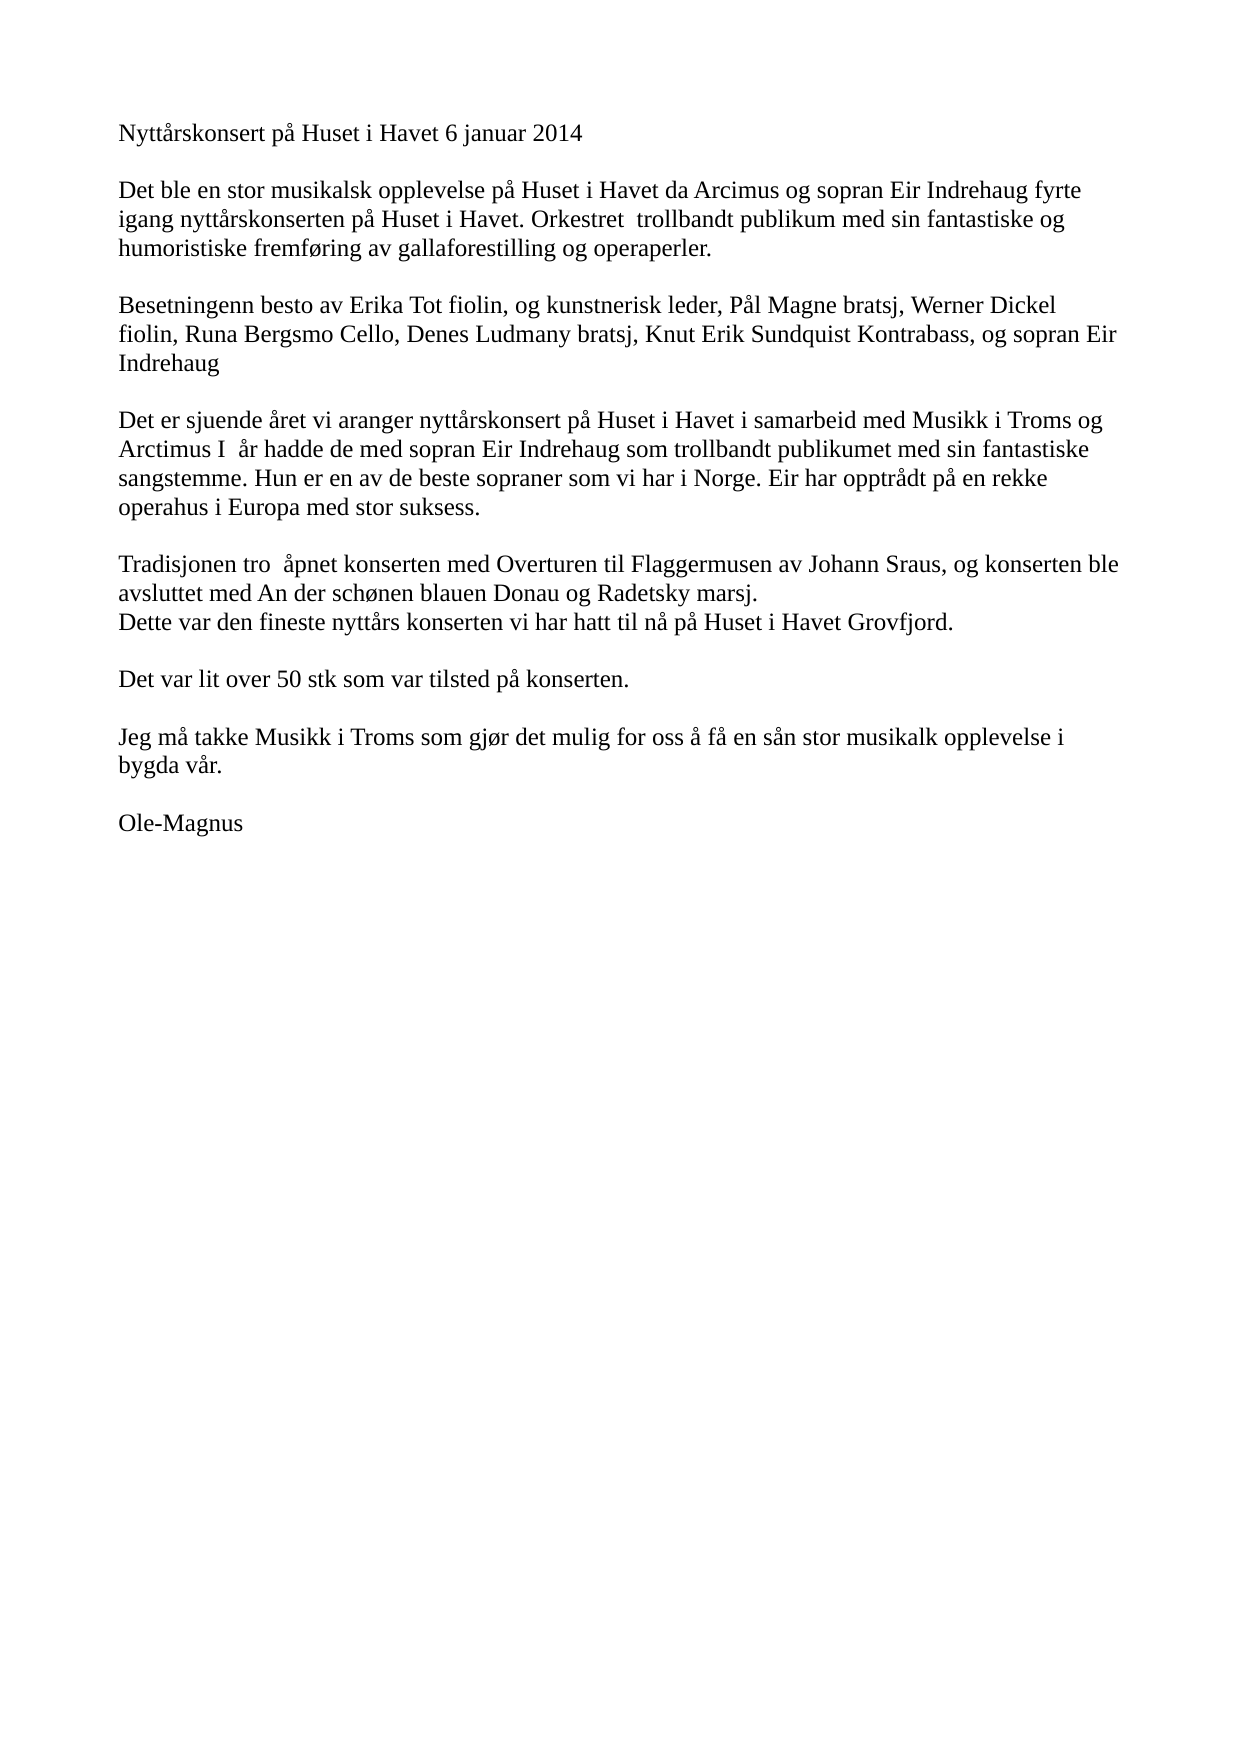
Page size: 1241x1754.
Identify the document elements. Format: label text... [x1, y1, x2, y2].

text Jeg må takke Musikk i Troms som gjør det mulig for oss å få en sån stor musikalk opplevelse i bygda vår. [118, 722, 1122, 779]
text Ole-Magnus [118, 808, 1122, 837]
text Det var lit over 50 stk som var tilsted på konserten. [118, 664, 1122, 693]
text Det er sjuende året vi aranger nyttårskonsert på Huset i Havet i samarbeid med Musikk i Troms og Arctimus I år hadde de med sopran Eir Indrehaug som trollbandt publikumet med sin fantastiske sangstemme. Hun er en av de beste sopraner som vi har i Norge. Eir har opptrådt på en rekke operahus i Europa med stor suksess. [118, 406, 1122, 521]
text Det ble en stor musikalsk opplevelse på Huset i Havet da Arcimus og sopran Eir Indrehaug fyrte igang nyttårskonserten på Huset i Havet. Orkestret trollbandt publikum med sin fantastiske og humoristiske fremføring av gallaforestilling og operaperler. [118, 176, 1122, 262]
text Dette var den fineste nyttårs konserten vi har hatt til nå på Huset i Havet Grovfjord. [118, 607, 1122, 636]
text Besetningenn besto av Erika Tot fiolin, og kunstnerisk leder, Pål Magne bratsj, Werner Dickel fiolin, Runa Bergsmo Cello, Denes Ludmany bratsj, Knut Erik Sundquist Kontrabass, og sopran Eir Indrehaug [118, 291, 1122, 377]
text Tradisjonen tro åpnet konserten med Overturen til Flaggermusen av Johann Sraus, og konserten ble avsluttet med An der schønen blauen Donau og Radetsky marsj. [118, 549, 1122, 607]
text Nyttårskonsert på Huset i Havet 6 januar 2014 [118, 118, 1122, 147]
